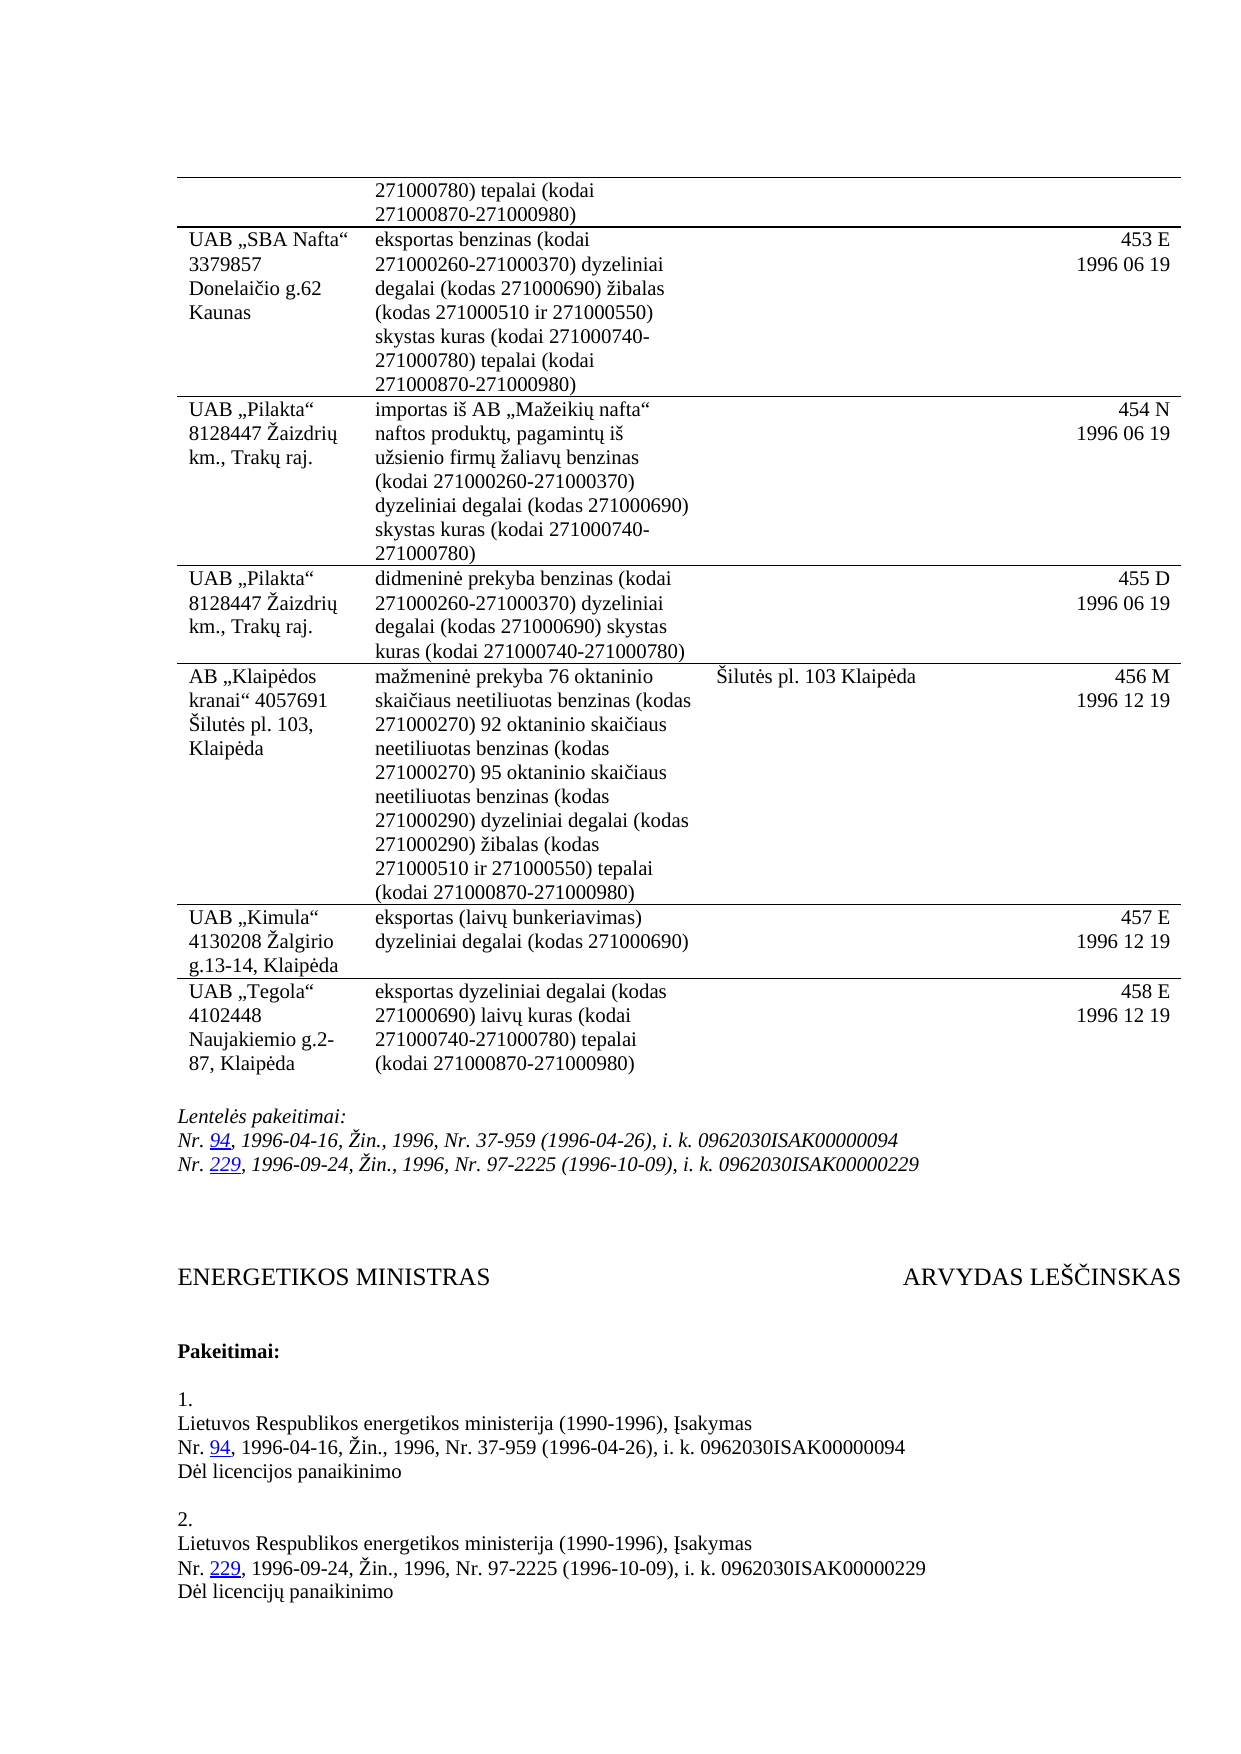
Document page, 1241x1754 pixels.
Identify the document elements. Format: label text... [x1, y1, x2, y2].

table_cell [705, 228, 1027, 396]
table_cell 453 E 1996 06 19 [1027, 228, 1181, 396]
table_cell [705, 566, 1027, 663]
text Nr. 94, 1996-04-16, Žin., 1996, Nr. 37-959 (1996-04-26), i. k. 0962030ISAK00000094 [177, 1435, 1181, 1459]
table_cell 458 E 1996 12 19 [1027, 979, 1181, 1075]
table_cell eksportas benzinas (kodai 271000260-271000370) dyzeliniai degalai (kodas 271000690) žibalas (kodas 271000510 ir 271000550) skystas kuras (kodai 271000740-271000780) tepalai (kodai 271000870-271000980) [364, 228, 705, 396]
table_cell AB „Klaipėdos kranai“ 4057691 Šilutės pl. 103, Klaipėda [177, 664, 363, 904]
text Dėl licencijų panaikinimo [177, 1579, 1181, 1603]
table_cell [705, 905, 1027, 977]
table_cell [177, 178, 363, 226]
table_cell mažmeninė prekyba 76 oktaninio skaičiaus neetiliuotas benzinas (kodas 271000270) 92 oktaninio skaičiaus neetiliuotas benzinas (kodas 271000270) 95 oktaninio skaičiaus neetiliuotas benzinas (kodas 271000290) dyzeliniai degalai (kodas 271000290) žibalas (kodas 271000510 ir 271000550) tepalai (kodai 271000870-271000980) [364, 664, 705, 904]
table_cell 455 D 1996 06 19 [1027, 566, 1181, 663]
table_cell 271000780) tepalai (kodai 271000870-271000980) [364, 178, 705, 226]
table_cell eksportas dyzeliniai degalai (kodas 271000690) laivų kuras (kodai 271000740-271000780) tepalai (kodai 271000870-271000980) [364, 979, 705, 1075]
table_cell [705, 979, 1027, 1075]
table_cell 457 E 1996 12 19 [1027, 905, 1181, 977]
table_cell Šilutės pl. 103 Klaipėda [705, 664, 1027, 904]
text 1. [177, 1387, 1181, 1411]
table_cell UAB „SBA Nafta“ 3379857 Donelaičio g.62 Kaunas [177, 228, 363, 396]
table_cell [705, 397, 1027, 565]
text Lietuvos Respublikos energetikos ministerija (1990-1996), Įsakymas [177, 1411, 1181, 1435]
table_cell eksportas (laivų bunkeriavimas) dyzeliniai degalai (kodas 271000690) [364, 905, 705, 977]
text 2. [177, 1507, 1181, 1531]
table_cell [1027, 178, 1181, 226]
table_cell 454 N 1996 06 19 [1027, 397, 1181, 565]
text Lietuvos Respublikos energetikos ministerija (1990-1996), Įsakymas [177, 1531, 1181, 1555]
table_cell UAB „Pilakta“ 8128447 Žaizdrių km., Trakų raj. [177, 566, 363, 663]
table_cell UAB „Tegola“ 4102448 Naujakiemio g.2-87, Klaipėda [177, 979, 363, 1075]
table_cell UAB „Kimula“ 4130208 Žalgirio g.13-14, Klaipėda [177, 905, 363, 977]
table_cell UAB „Pilakta“ 8128447 Žaizdrių km., Trakų raj. [177, 397, 363, 565]
table_cell 456 M 1996 12 19 [1027, 664, 1181, 904]
table_cell [705, 178, 1027, 226]
text Pakeitimai: [177, 1339, 1181, 1363]
table_cell importas iš AB „Mažeikių nafta“ naftos produktų, pagamintų iš užsienio firmų žaliavų benzinas (kodai 271000260-271000370) dyzeliniai degalai (kodas 271000690) skystas kuras (kodai 271000740-271000780) [364, 397, 705, 565]
text Nr. 94, 1996-04-16, Žin., 1996, Nr. 37-959 (1996-04-26), i. k. 0962030ISAK00000094 [177, 1128, 1181, 1152]
text ENERGETIKOS MINISTRAS ARVYDAS LEŠČINSKAS [177, 1262, 1181, 1291]
text Dėl licencijos panaikinimo [177, 1459, 1181, 1483]
text Nr. 229, 1996-09-24, Žin., 1996, Nr. 97-2225 (1996-10-09), i. k. 0962030ISAK00000229 [177, 1152, 1181, 1176]
text Nr. 229, 1996-09-24, Žin., 1996, Nr. 97-2225 (1996-10-09), i. k. 0962030ISAK00000229 [177, 1555, 1181, 1579]
table_cell didmeninė prekyba benzinas (kodai 271000260-271000370) dyzeliniai degalai (kodas 271000690) skystas kuras (kodai 271000740-271000780) [364, 566, 705, 663]
text Lentelės pakeitimai: [177, 1103, 1181, 1128]
